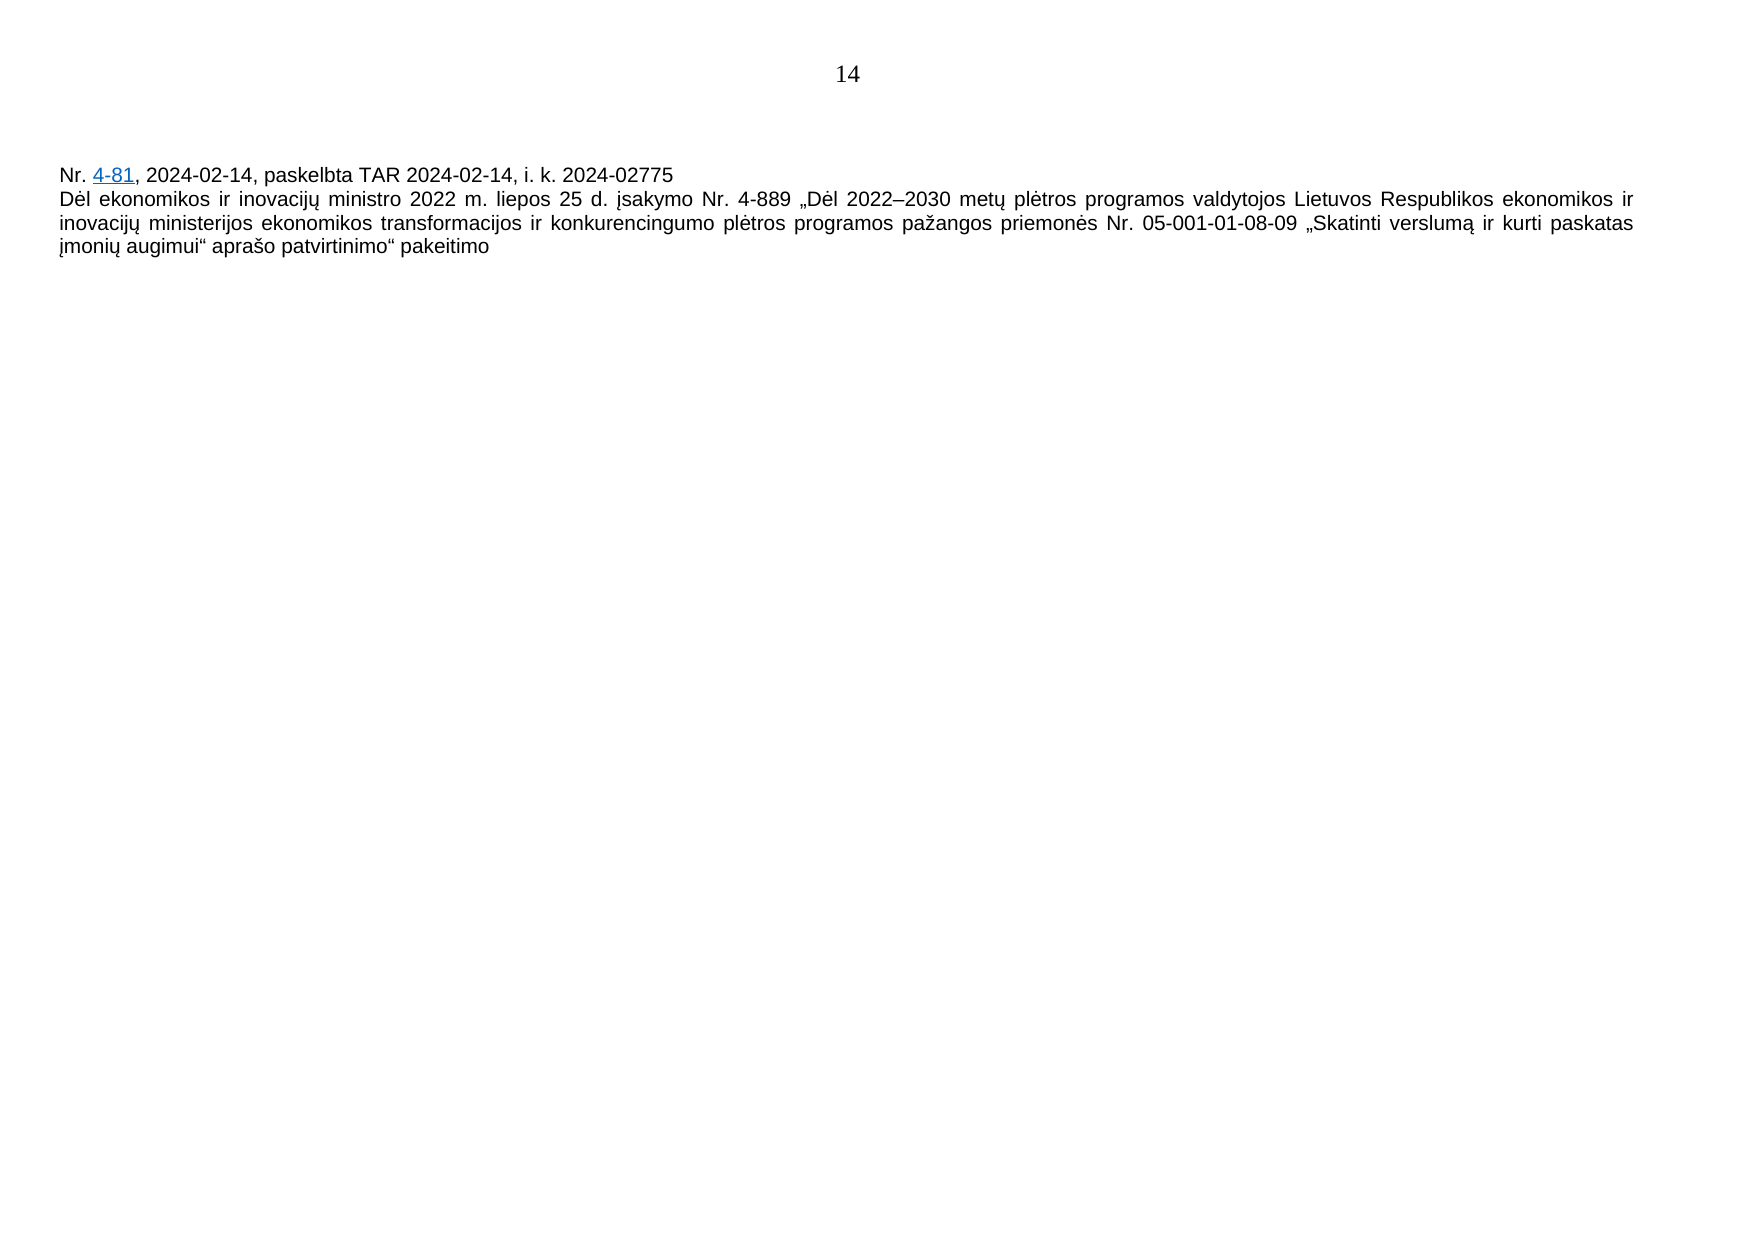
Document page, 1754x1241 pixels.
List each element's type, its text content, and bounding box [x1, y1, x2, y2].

text Nr. 4-81, 2024-02-14, paskelbta TAR 2024-02-14, i. k. 2024-02775 [59, 162, 1636, 186]
text Dėl ekonomikos ir inovacijų ministro 2022 m. liepos 25 d. įsakymo Nr. 4-889 „Dėl 2022–2030 metų plėtros programos valdytojos Lietuvos Respublikos ekonomikos ir inovacijų ministerijos ekonomikos transformacijos ir konkurencingumo plėtros programos pažangos priemonės Nr. 05-001-01-08-09 „Skatinti verslumą ir kurti paskatas įmonių augimui“ aprašo patvirtinimo“ pakeitimo [59, 186, 1636, 258]
